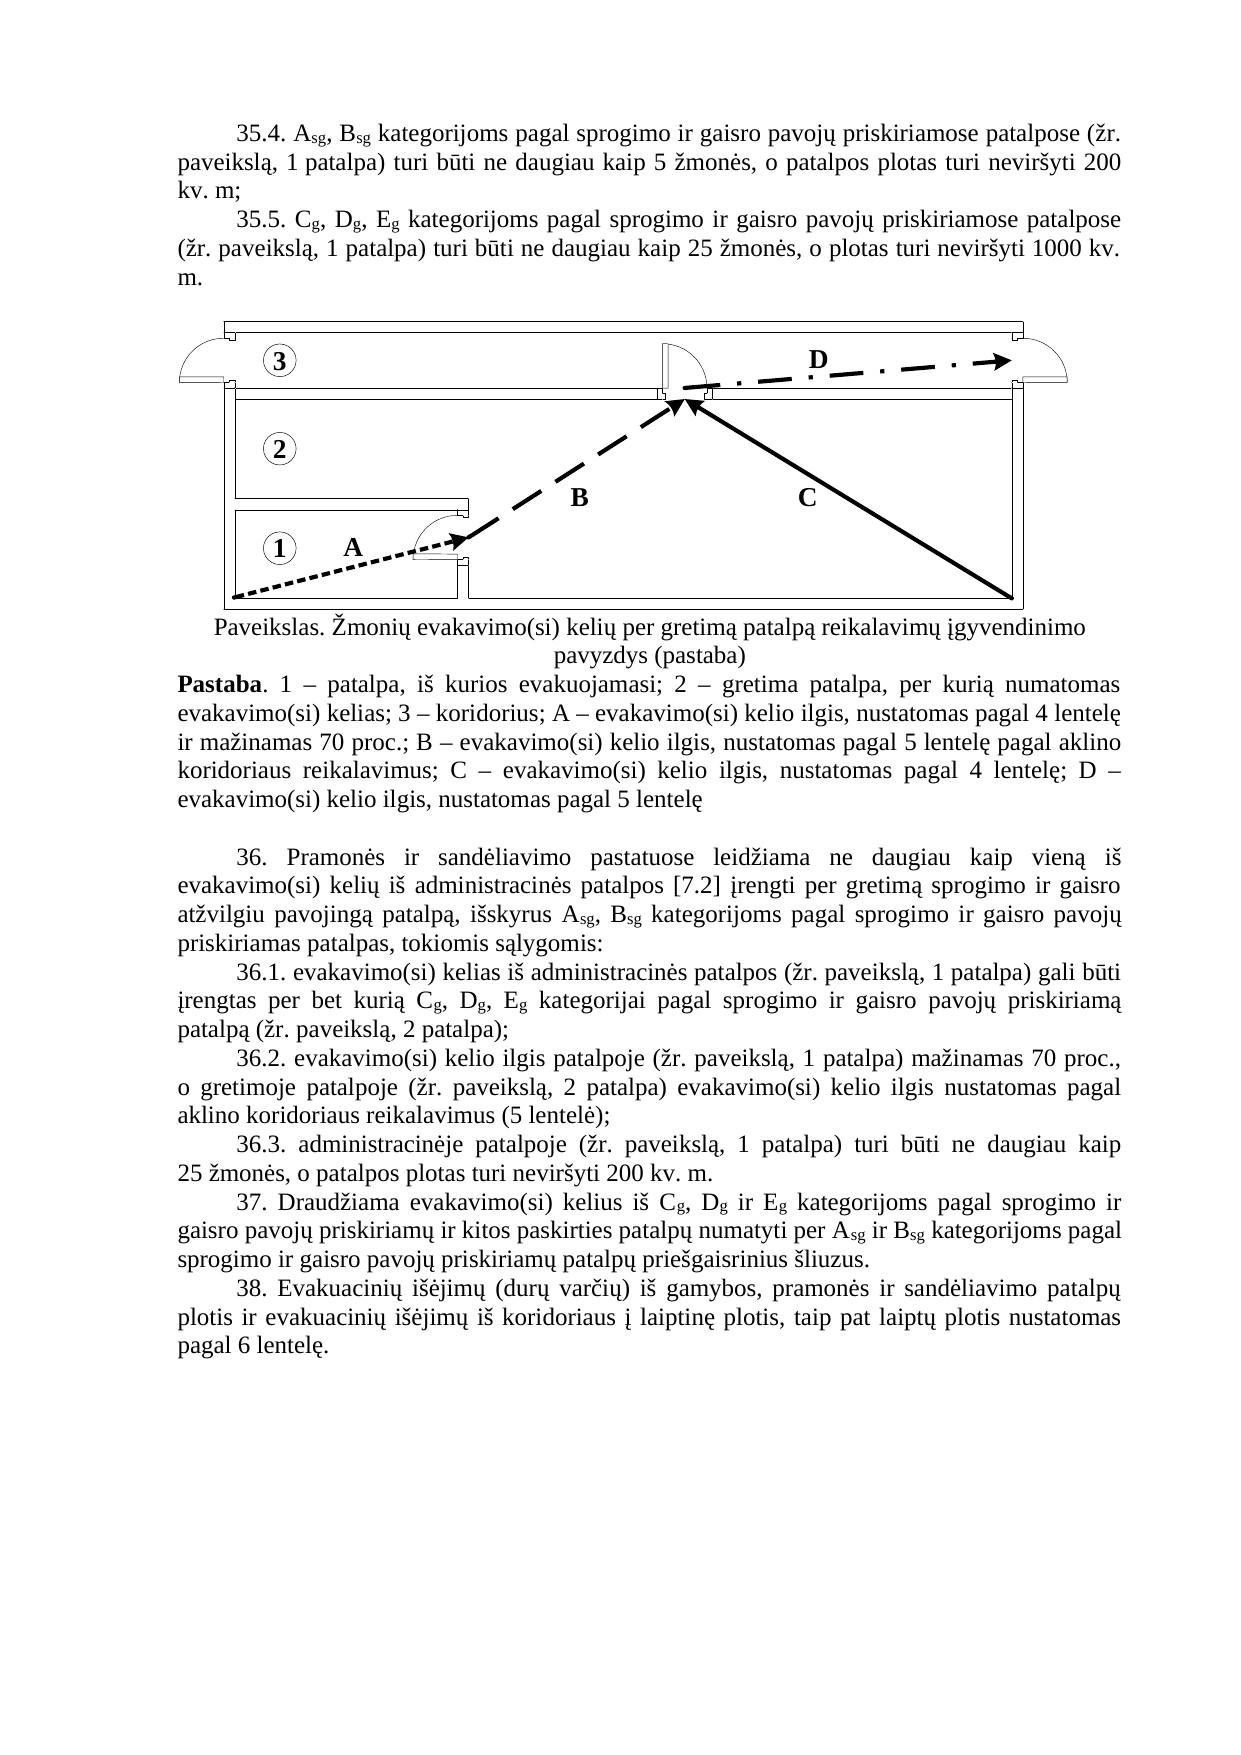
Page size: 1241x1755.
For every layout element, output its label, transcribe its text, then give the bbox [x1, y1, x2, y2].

text 38. Evakuacinių išėjimų (durų varčių) iš gamybos, pramonės ir sandėliavimo patalpų plotis ir evakuacinių išėjimų iš koridoriaus į laiptinę plotis, taip pat laiptų plotis nustatomas pagal 6 lentelę. [177, 1273, 1122, 1359]
text Pastaba. 1 – patalpa, iš kurios evakuojamasi; 2 – gretima patalpa, per kurią numatomas evakavimo(si) kelias; 3 – koridorius; A – evakavimo(si) kelio ilgis, nustatomas pagal 4 lentelę ir mažinamas 70 proc.; B – evakavimo(si) kelio ilgis, nustatomas pagal 5 lentelę pagal aklino koridoriaus reikalavimus; C – evakavimo(si) kelio ilgis, nustatomas pagal 4 lentelę; D – evakavimo(si) kelio ilgis, nustatomas pagal 5 lentelę [177, 669, 1122, 813]
text 35.5. Cg, Dg, Eg kategorijoms pagal sprogimo ir gaisro pavojų priskiriamose patalpose (žr. paveikslą, 1 patalpa) turi būti ne daugiau kaip 25 žmonės, o plotas turi neviršyti 1000 kv. m. [177, 204, 1122, 291]
text 36.3. administracinėje patalpoje (žr. paveikslą, 1 patalpa) turi būti ne daugiau kaip 25 žmonės, o patalpos plotas turi neviršyti 200 kv. m. [177, 1129, 1122, 1187]
text 36.2. evakavimo(si) kelio ilgis patalpoje (žr. paveikslą, 1 patalpa) mažinamas 70 proc., o gretimoje patalpoje (žr. paveikslą, 2 patalpa) evakavimo(si) kelio ilgis nustatomas pagal aklino koridoriaus reikalavimus (5 lentelė); [177, 1043, 1122, 1129]
text Paveikslas. Žmonių evakavimo(si) kelių per gretimą patalpą reikalavimų įgyvendinimo pavyzdys (pastaba) [177, 612, 1122, 669]
text 36.1. evakavimo(si) kelias iš administracinės patalpos (žr. paveikslą, 1 patalpa) gali būti įrengtas per bet kurią Cg, Dg, Eg kategorijai pagal sprogimo ir gaisro pavojų priskiriamą patalpą (žr. paveikslą, 2 patalpa); [177, 957, 1122, 1043]
text 35.4. Asg, Bsg kategorijoms pagal sprogimo ir gaisro pavojų priskiriamose patalpose (žr. paveikslą, 1 patalpa) turi būti ne daugiau kaip 5 žmonės, o patalpos plotas turi neviršyti 200 kv. m; [177, 118, 1122, 204]
text 37. Draudžiama evakavimo(si) kelius iš Cg, Dg ir Eg kategorijoms pagal sprogimo ir gaisro pavojų priskiriamų ir kitos paskirties patalpų numatyti per Asg ir Bsg kategorijoms pagal sprogimo ir gaisro pavojų priskiriamų patalpų priešgaisrinius šliuzus. [177, 1187, 1122, 1273]
text 36. Pramonės ir sandėliavimo pastatuose leidžiama ne daugiau kaip vieną iš evakavimo(si) kelių iš administracinės patalpos [7.2] įrengti per gretimą sprogimo ir gaisro atžvilgiu pavojingą patalpą, išskyrus Asg, Bsg kategorijoms pagal sprogimo ir gaisro pavojų priskiriamas patalpas, tokiomis sąlygomis: [177, 842, 1122, 957]
